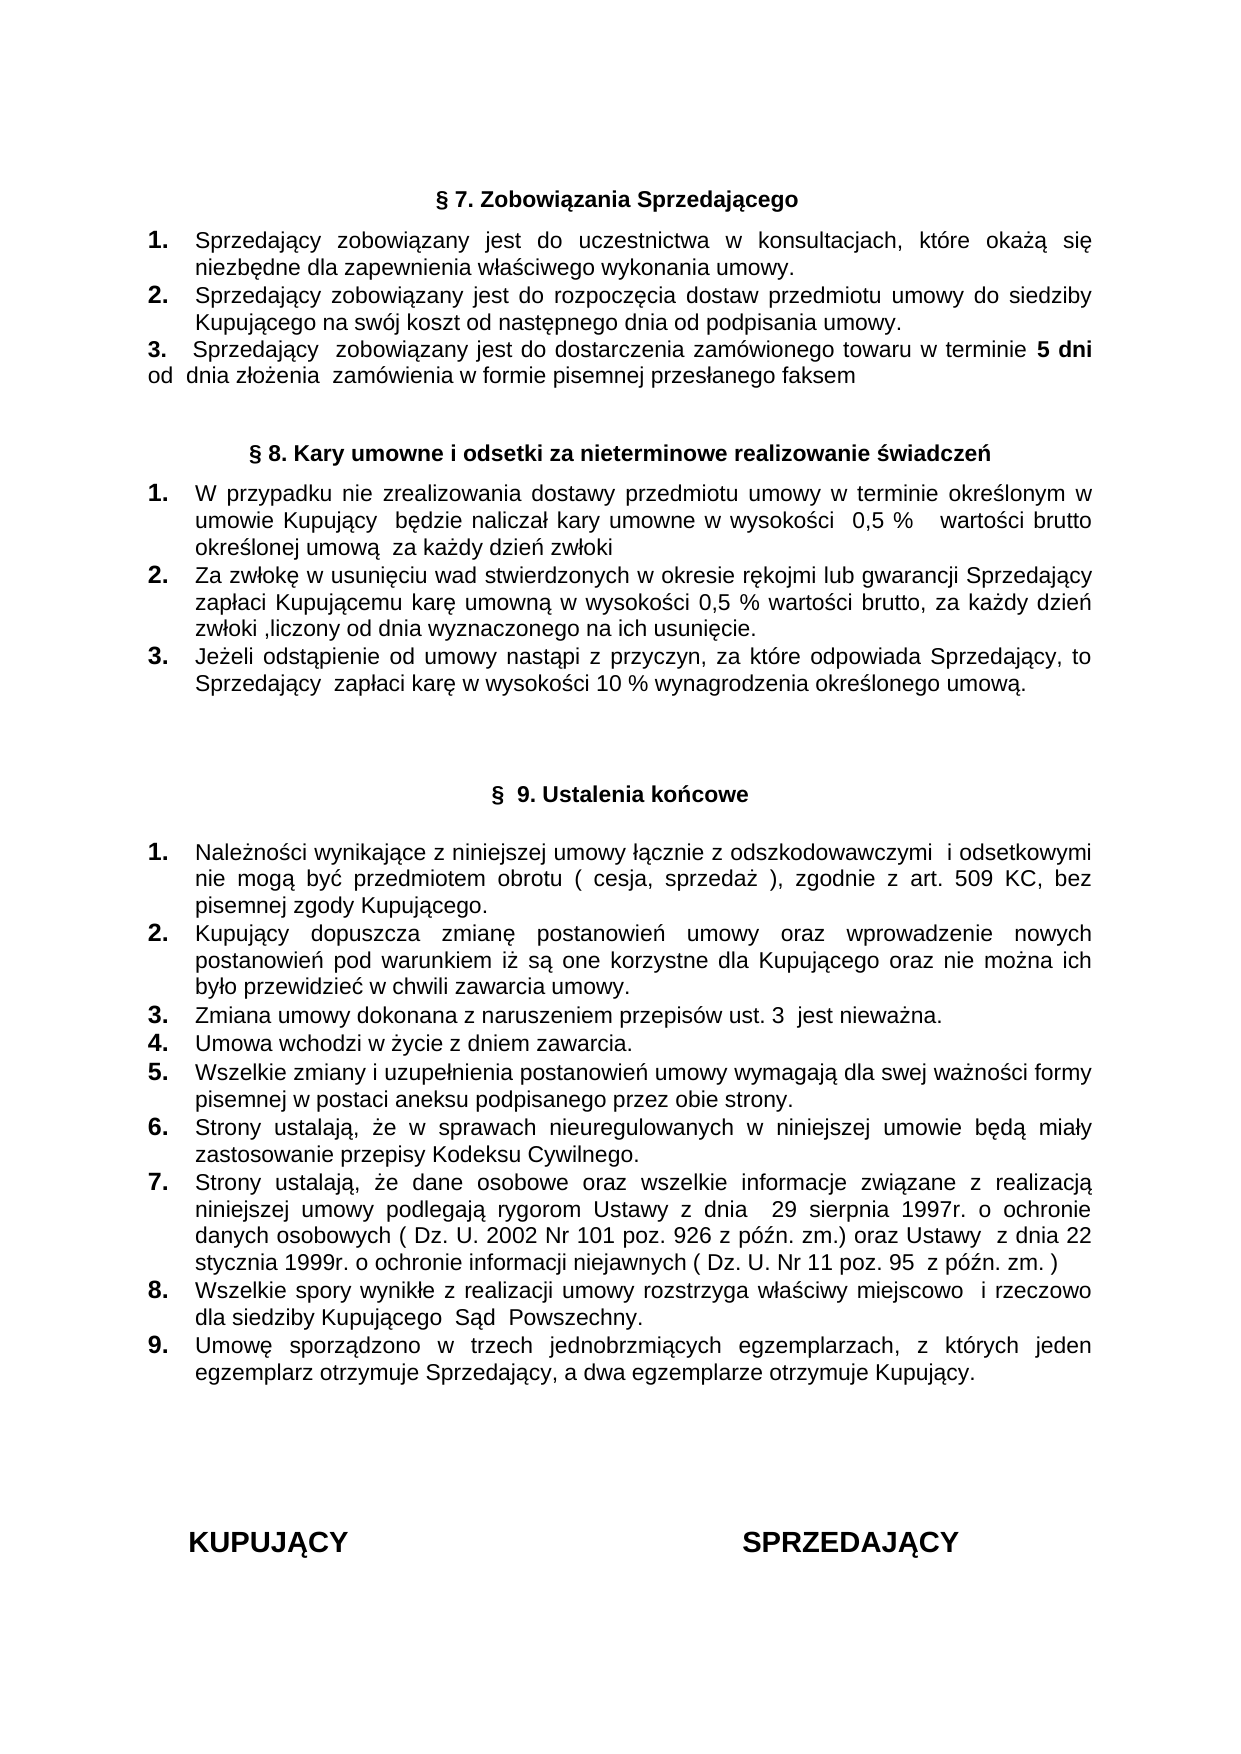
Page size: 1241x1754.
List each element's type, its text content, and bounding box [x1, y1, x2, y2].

text KUPUJĄCY SPRZEDAJĄCY [148, 1526, 1093, 1559]
list Sprzedający zobowiązany jest do rozpoczęcia dostaw przedmiotu umowy do siedziby Kupującego na swój koszt od następnego dnia od podpisania umowy. [148, 280, 1093, 336]
text § 9. Ustalenia końcowe [148, 781, 1093, 807]
list Strony ustalają, że dane osobowe oraz wszelkie informacje związane z realizacją niniejszej umowy podlegają rygorom Ustawy z dnia 29 sierpnia 1997r. o ochronie danych osobowych ( Dz. U. 2002 Nr 101 poz. 926 z późn. zm.) oraz Ustawy z dnia 22 stycznia 1999r. o ochronie informacji niejawnych ( Dz. U. Nr 11 poz. 95 z późn. zm. ) [148, 1167, 1093, 1275]
list Umowę sporządzono w trzech jednobrzmiących egzemplarzach, z których jeden egzemplarz otrzymuje Sprzedający, a dwa egzemplarze otrzymuje Kupujący. [148, 1330, 1093, 1385]
list Strony ustalają, że w sprawach nieuregulowanych w niniejszej umowie będą miały zastosowanie przepisy Kodeksu Cywilnego. [148, 1112, 1093, 1167]
list Należności wynikające z niniejszej umowy łącznie z odszkodowawczymi i odsetkowymi nie mogą być przedmiotem obrotu ( cesja, sprzedaż ), zgodnie z art. 509 KC, bez pisemnej zgody Kupującego. [148, 837, 1093, 918]
list W przypadku nie zrealizowania dostawy przedmiotu umowy w terminie określonym w umowie Kupujący będzie naliczał kary umowne w wysokości 0,5 % wartości brutto określonej umową za każdy dzień zwłoki [148, 478, 1093, 560]
text § 8. Kary umowne i odsetki za nieterminowe realizowanie świadczeń [148, 439, 1093, 466]
text 3. Sprzedający zobowiązany jest do dostarczenia zamówionego towaru w terminie 5 dni od dnia złożenia zamówienia w formie pisemnej przesłanego faksem [148, 336, 1093, 388]
text § 7. Zobowiązania Sprzedającego [148, 186, 1093, 213]
list Wszelkie zmiany i uzupełnienia postanowień umowy wymagają dla swej ważności formy pisemnej w postaci aneksu podpisanego przez obie strony. [148, 1057, 1093, 1112]
list Kupujący dopuszcza zmianę postanowień umowy oraz wprowadzenie nowych postanowień pod warunkiem iż są one korzystne dla Kupującego oraz nie można ich było przewidzieć w chwili zawarcia umowy. [148, 918, 1093, 999]
list Jeżeli odstąpienie od umowy nastąpi z przyczyn, za które odpowiada Sprzedający, to Sprzedający zapłaci karę w wysokości 10 % wynagrodzenia określonego umową. [148, 641, 1093, 696]
list Za zwłokę w usunięciu wad stwierdzonych w okresie rękojmi lub gwarancji Sprzedający zapłaci Kupującemu karę umowną w wysokości 0,5 % wartości brutto, za każdy dzień zwłoki ,liczony od dnia wyznaczonego na ich usunięcie. [148, 560, 1093, 641]
list Sprzedający zobowiązany jest do uczestnictwa w konsultacjach, które okażą się niezbędne dla zapewnienia właściwego wykonania umowy. [148, 225, 1093, 280]
list Zmiana umowy dokonana z naruszeniem przepisów ust. 3 jest nieważna. [148, 999, 1093, 1028]
list Umowa wchodzi w życie z dniem zawarcia. [148, 1028, 1093, 1057]
list Wszelkie spory wynikłe z realizacji umowy rozstrzyga właściwy miejscowo i rzeczowo dla siedziby Kupującego Sąd Powszechny. [148, 1275, 1093, 1330]
